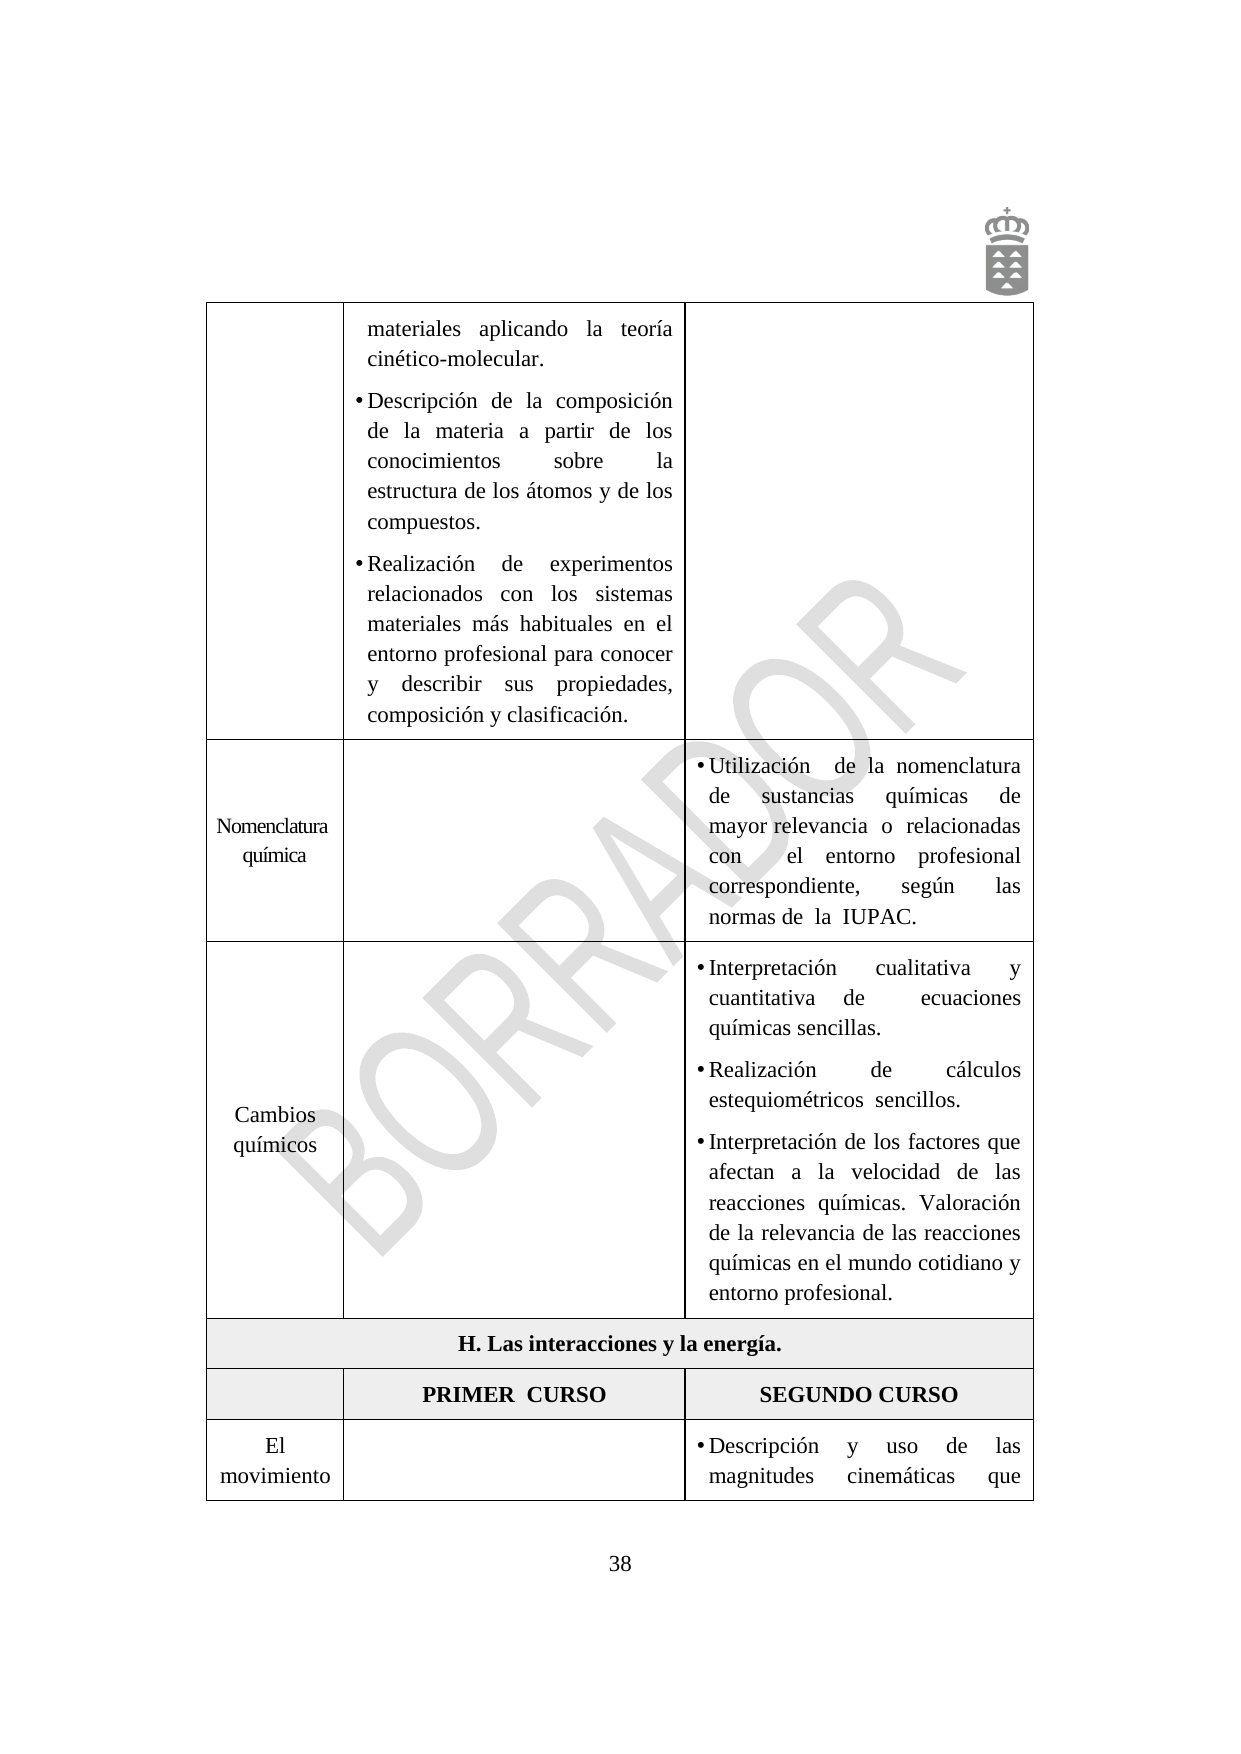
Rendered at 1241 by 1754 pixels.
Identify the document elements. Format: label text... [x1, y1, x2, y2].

table_cell PRIMER CURSO [344, 1369, 684, 1419]
table_cell Utilización de la nomenclatura de sustancias químicas de mayor relevancia o relacionadas con el entorno profesional correspondiente, según las normas de la IUPAC. [686, 740, 1033, 941]
table_cell H. Las interacciones y la energía. [207, 1319, 1033, 1368]
table_cell [344, 1420, 684, 1500]
table_cell El movimiento [207, 1420, 343, 1500]
table_cell [344, 942, 684, 1317]
table_cell [344, 740, 684, 941]
table_cell Descripción y uso de las magnitudes cinemáticas que [686, 1420, 1033, 1500]
table_cell materiales aplicando la teoría cinético-molecular. Descripción de la composición de la materia a partir de los conocimientos sobre la estructura de los átomos y de los compuestos. Realización de experimentos relacionados con los sistemas materiales más habituales en el entorno profesional para conocer y describir sus propiedades, composición y clasificación. [344, 303, 684, 739]
table_cell Nomenclatura química [207, 740, 343, 941]
table_cell [207, 303, 343, 739]
picture [984, 207, 1030, 296]
table_cell SEGUNDO CURSO [686, 1369, 1033, 1419]
table_cell Interpretación cualitativa y cuantitativa de ecuaciones químicas sencillas. Realización de cálculos estequiométricos sencillos. Interpretación de los factores que afectan a la velocidad de las reacciones químicas. Valoración de la relevancia de las reacciones químicas en el mundo cotidiano y entorno profesional. [686, 942, 1033, 1317]
table_cell [207, 1369, 343, 1419]
table_cell Cambios químicos [207, 942, 343, 1317]
table_cell [686, 303, 1033, 739]
